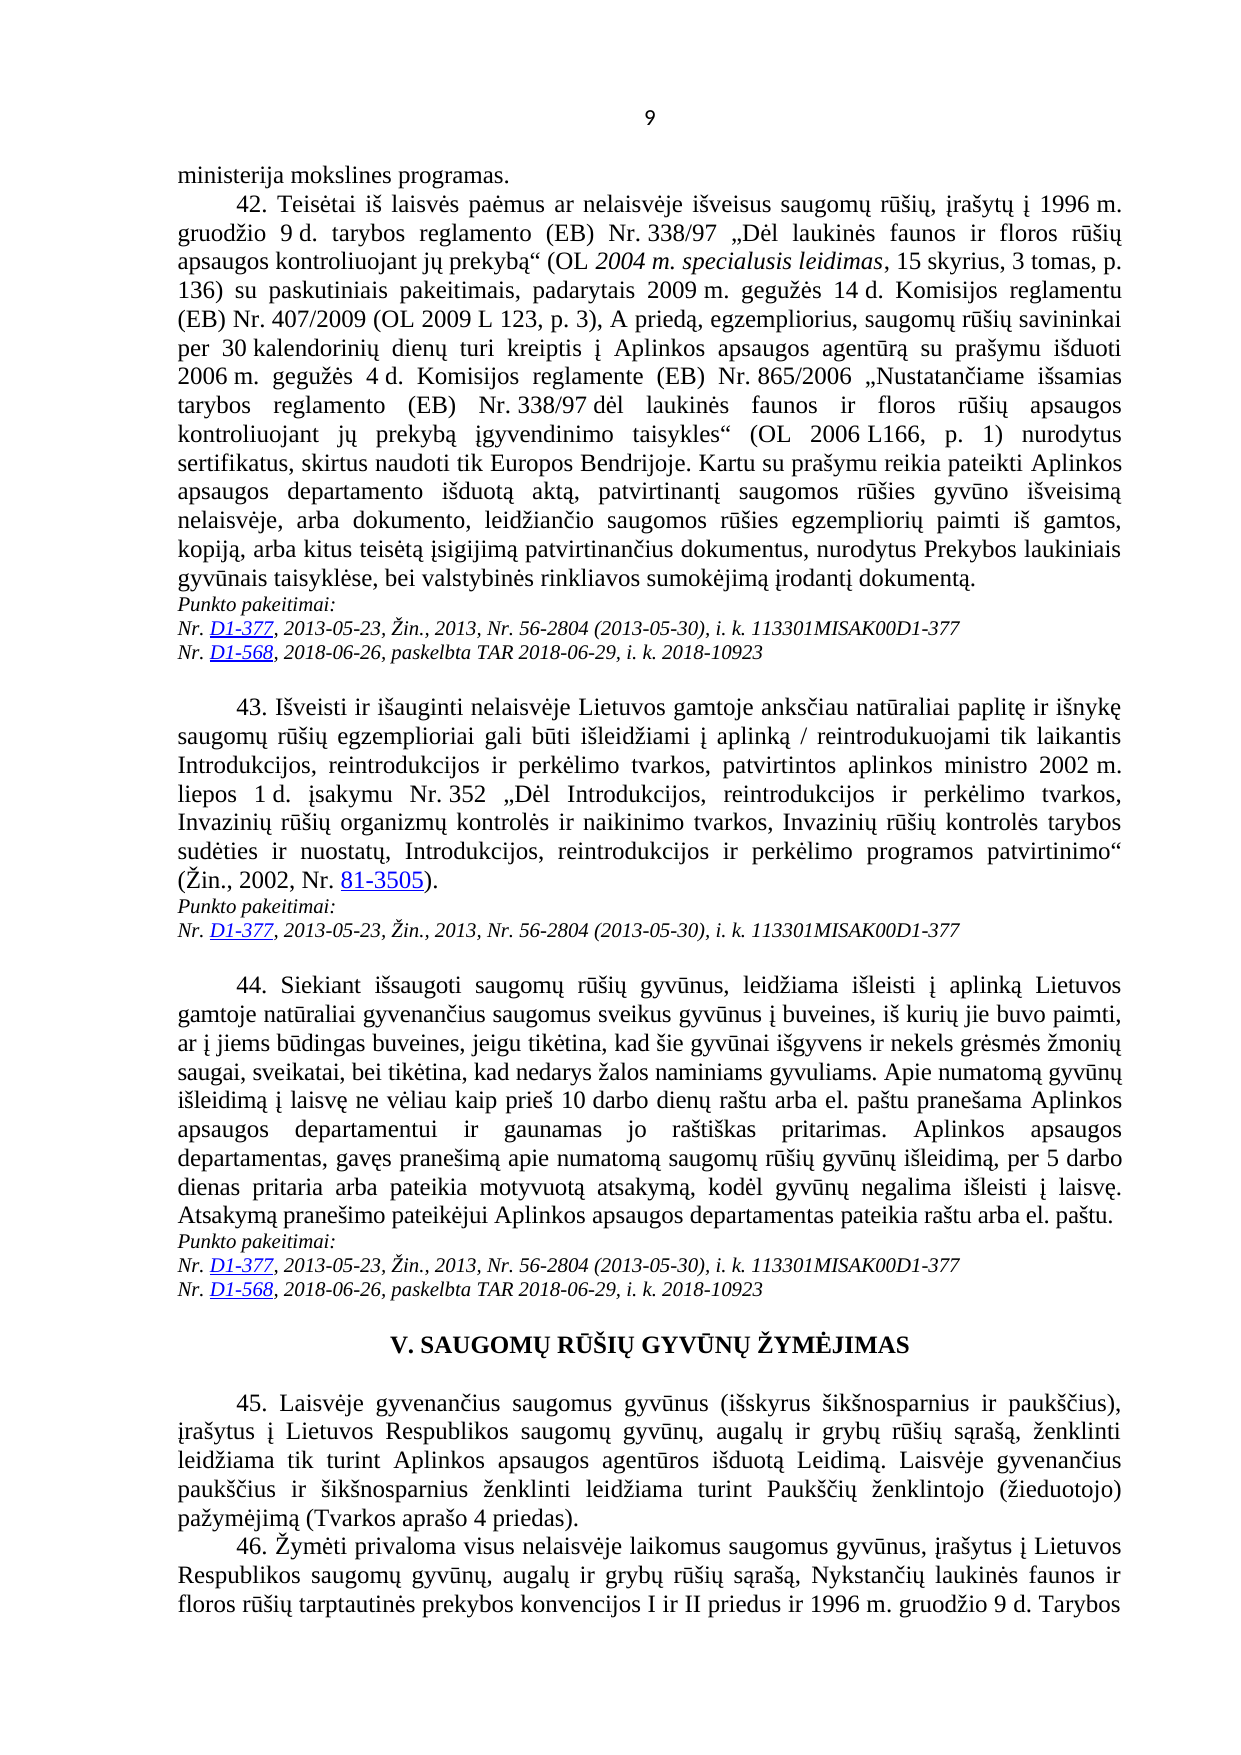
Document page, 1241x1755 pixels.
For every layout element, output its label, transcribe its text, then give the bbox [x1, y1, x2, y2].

text 44. Siekiant išsaugoti saugomų rūšių gyvūnus, leidžiama išleisti į aplinką Lietuvos gamtoje natūraliai gyvenančius saugomus sveikus gyvūnus į buveines, iš kurių jie buvo paimti, ar į jiems būdingas buveines, jeigu tikėtina, kad šie gyvūnai išgyvens ir nekels grėsmės žmonių saugai, sveikatai, bei tikėtina, kad nedarys žalos naminiams gyvuliams. Apie numatomą gyvūnų išleidimą į laisvę ne vėliau kaip prieš 10 darbo dienų raštu arba el. paštu pranešama Aplinkos apsaugos departamentui ir gaunamas jo raštiškas pritarimas. Aplinkos apsaugos departamentas, gavęs pranešimą apie numatomą saugomų rūšių gyvūnų išleidimą, per 5 darbo dienas pritaria arba pateikia motyvuotą atsakymą, kodėl gyvūnų negalima išleisti į laisvę. Atsakymą pranešimo pateikėjui Aplinkos apsaugos departamentas pateikia raštu arba el. paštu. [177, 971, 1122, 1229]
text Punkto pakeitimai: [177, 591, 1122, 616]
text Nr. D1-377, 2013-05-23, Žin., 2013, Nr. 56-2804 (2013-05-30), i. k. 113301MISAK00D1-377 [177, 616, 1122, 639]
text 43. Išveisti ir išauginti nelaisvėje Lietuvos gamtoje anksčiau natūraliai paplitę ir išnykę saugomų rūšių egzemplioriai gali būti išleidžiami į aplinką / reintrodukuojami tik laikantis Introdukcijos, reintrodukcijos ir perkėlimo tvarkos, patvirtintos aplinkos ministro 2002 m. liepos 1 d. įsakymu Nr. 352 „Dėl Introdukcijos, reintrodukcijos ir perkėlimo tvarkos, Invazinių rūšių organizmų kontrolės ir naikinimo tvarkos, Invazinių rūšių kontrolės tarybos sudėties ir nuostatų, Introdukcijos, reintrodukcijos ir perkėlimo programos patvirtinimo“ (Žin., 2002, Nr. 81-3505). [177, 692, 1122, 894]
text Nr. D1-377, 2013-05-23, Žin., 2013, Nr. 56-2804 (2013-05-30), i. k. 113301MISAK00D1-377 [177, 918, 1122, 942]
text 45. Laisvėje gyvenančius saugomus gyvūnus (išskyrus šikšnosparnius ir paukščius), įrašytus į Lietuvos Respublikos saugomų gyvūnų, augalų ir grybų rūšių sąrašą, ženklinti leidžiama tik turint Aplinkos apsaugos agentūros išduotą Leidimą. Laisvėje gyvenančius paukščius ir šikšnosparnius ženklinti leidžiama turint Paukščių ženklintojo (žieduotojo) pažymėjimą (Tvarkos aprašo 4 priedas). [177, 1388, 1122, 1531]
text Nr. D1-377, 2013-05-23, Žin., 2013, Nr. 56-2804 (2013-05-30), i. k. 113301MISAK00D1-377 [177, 1253, 1122, 1277]
text Nr. D1-568, 2018-06-26, paskelbta TAR 2018-06-29, i. k. 2018-10923 [177, 639, 1122, 664]
text ministerija mokslines programas. [177, 160, 1122, 189]
text 42. Teisėtai iš laisvės paėmus ar nelaisvėje išveisus saugomų rūšių, įrašytų į 1996 m. gruodžio 9 d. tarybos reglamento (EB) Nr. 338/97 „Dėl laukinės faunos ir floros rūšių apsaugos kontroliuojant jų prekybą“ (OL 2004 m. specialusis leidimas, 15 skyrius, 3 tomas, p. 136) su paskutiniais pakeitimais, padarytais 2009 m. gegužės 14 d. Komisijos reglamentu (EB) Nr. 407/2009 (OL 2009 L 123, p. 3), A priedą, egzempliorius, saugomų rūšių savininkai per 30 kalendorinių dienų turi kreiptis į Aplinkos apsaugos agentūrą su prašymu išduoti 2006 m. gegužės 4 d. Komisijos reglamente (EB) Nr. 865/2006 „Nustatančiame išsamias tarybos reglamento (EB) Nr. 338/97 dėl laukinės faunos ir floros rūšių apsaugos kontroliuojant jų prekybą įgyvendinimo taisykles“ (OL 2006 L166, p. 1) nurodytus sertifikatus, skirtus naudoti tik Europos Bendrijoje. Kartu su prašymu reikia pateikti Aplinkos apsaugos departamento išduotą aktą, patvirtinantį saugomos rūšies gyvūno išveisimą nelaisvėje, arba dokumento, leidžiančio saugomos rūšies egzempliorių paimti iš gamtos, kopiją, arba kitus teisėtą įsigijimą patvirtinančius dokumentus, nurodytus Prekybos laukiniais gyvūnais taisyklėse, bei valstybinės rinkliavos sumokėjimą įrodantį dokumentą. [177, 189, 1122, 591]
text 46. Žymėti privaloma visus nelaisvėje laikomus saugomus gyvūnus, įrašytus į Lietuvos Respublikos saugomų gyvūnų, augalų ir grybų rūšių sąrašą, Nykstančių laukinės faunos ir floros rūšių tarptautinės prekybos konvencijos I ir II priedus ir 1996 m. gruodžio 9 d. Tarybos [177, 1531, 1122, 1618]
text Punkto pakeitimai: [177, 894, 1122, 918]
text Nr. D1-568, 2018-06-26, paskelbta TAR 2018-06-29, i. k. 2018-10923 [177, 1277, 1122, 1301]
text V. SAUGOMŲ RŪŠIŲ GYVŪNŲ ŽYMĖJIMAS [177, 1330, 1122, 1359]
text Punkto pakeitimai: [177, 1229, 1122, 1253]
